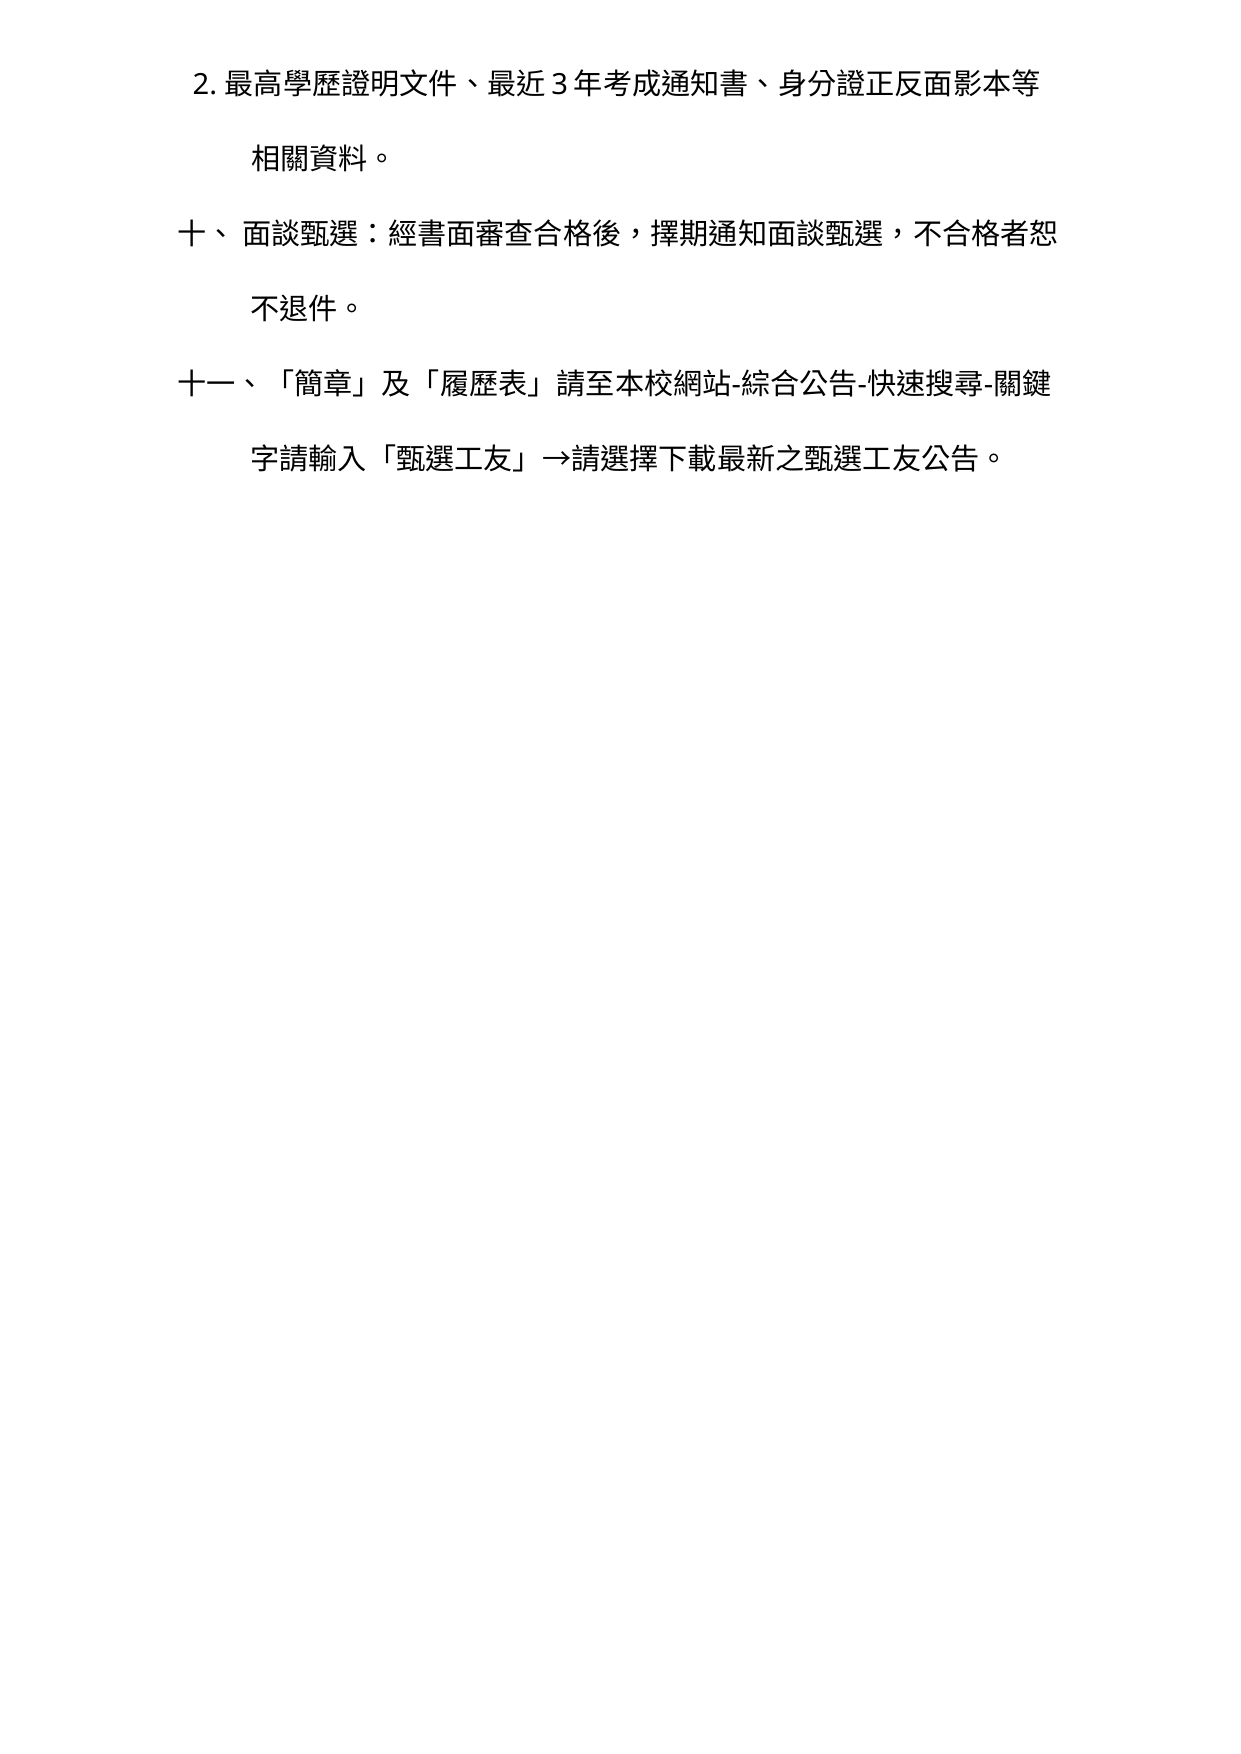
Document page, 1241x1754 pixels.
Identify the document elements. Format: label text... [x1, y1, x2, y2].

text 十、 面談甄選：經書面審查合格後，擇期通知面談甄選，不合格者恕不退件。 [177, 194, 1063, 344]
text 2. 最高學歷證明文件、最近3年考成通知書、身分證正反面影本等相關資料。 [177, 44, 1063, 194]
text 十一、「簡章」及「履歷表」請至本校網站-綜合公告-快速搜尋-關鍵字請輸入「甄選工友」→請選擇下載最新之甄選工友公告。 [177, 344, 1063, 494]
